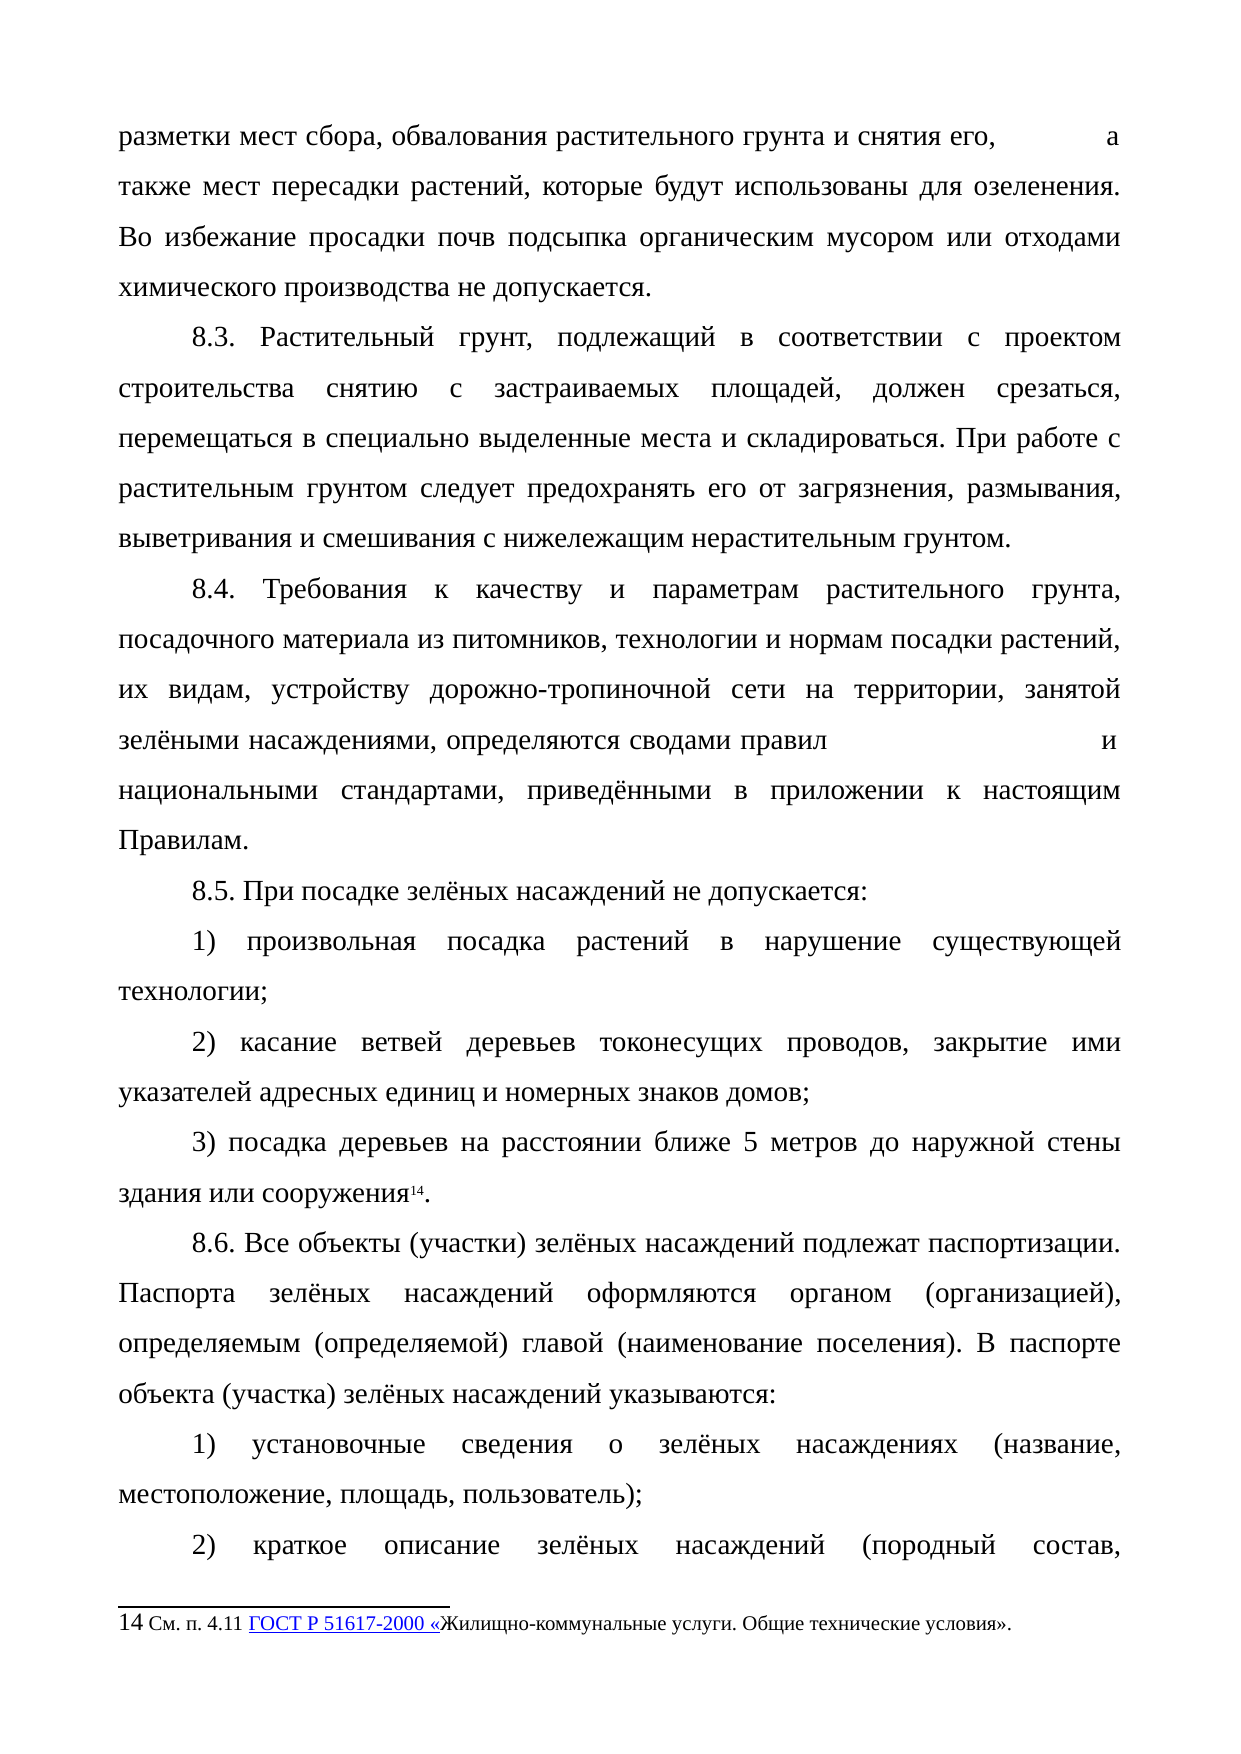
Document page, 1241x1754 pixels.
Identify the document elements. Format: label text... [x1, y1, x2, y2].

text 1) произвольная посадка растений в нарушение существующей технологии; [118, 923, 1122, 1007]
text 8.3. Растительный грунт, подлежащий в соответствии с проектом строительства снятию с застраиваемых площадей, должен срезаться, перемещаться в специально выделенные места и складироваться. При работе с растительным грунтом следует предохранять его от загрязнения, размывания, выветривания и смешивания с нижележащим нерастительным грунтом. [118, 319, 1122, 554]
text 3) посадка деревьев на расстоянии ближе 5 метров до наружной стены здания или сооружения. [118, 1124, 1122, 1208]
text 8.5. При посадке зелёных насаждений не допускается: [118, 873, 1122, 906]
text 8.4. Требования к качеству и параметрам растительного грунта, посадочного материала из питомников, технологии и нормам посадки растений, их видам, устройству дорожно-тропиночной сети на территории, занятой зелёными насаждениями, определяются сводами правил и национальными стандартами, приведёнными в приложении к настоящим Правилам. [118, 571, 1122, 856]
text 2) краткое описание зелёных насаждений (породный состав, [118, 1527, 1122, 1560]
text 8.6. Все объекты (участки) зелёных насаждений подлежат паспортизации. Паспорта зелёных насаждений оформляются органом (организацией), определяемым (определяемой) главой (наименование поселения). В паспорте объекта (участка) зелёных насаждений указываются: [118, 1225, 1122, 1409]
text 1) установочные сведения о зелёных насаждениях (название, местоположение, площадь, пользователь); [118, 1426, 1122, 1510]
text См. п. 4.11 ГОСТ Р 51617-2000 «Жилищно-коммунальные услуги. Общие технические условия». [118, 1607, 1122, 1636]
text 2) касание ветвей деревьев токонесущих проводов, закрытие ими указателей адресных единиц и номерных знаков домов; [118, 1024, 1122, 1108]
text разметки мест сбора, обвалования растительного грунта и снятия его, а также мест пересадки растений, которые будут использованы для озеленения. Во избежание просадки почв подсыпка органическим мусором или отходами химического производства не допускается. [118, 118, 1122, 303]
